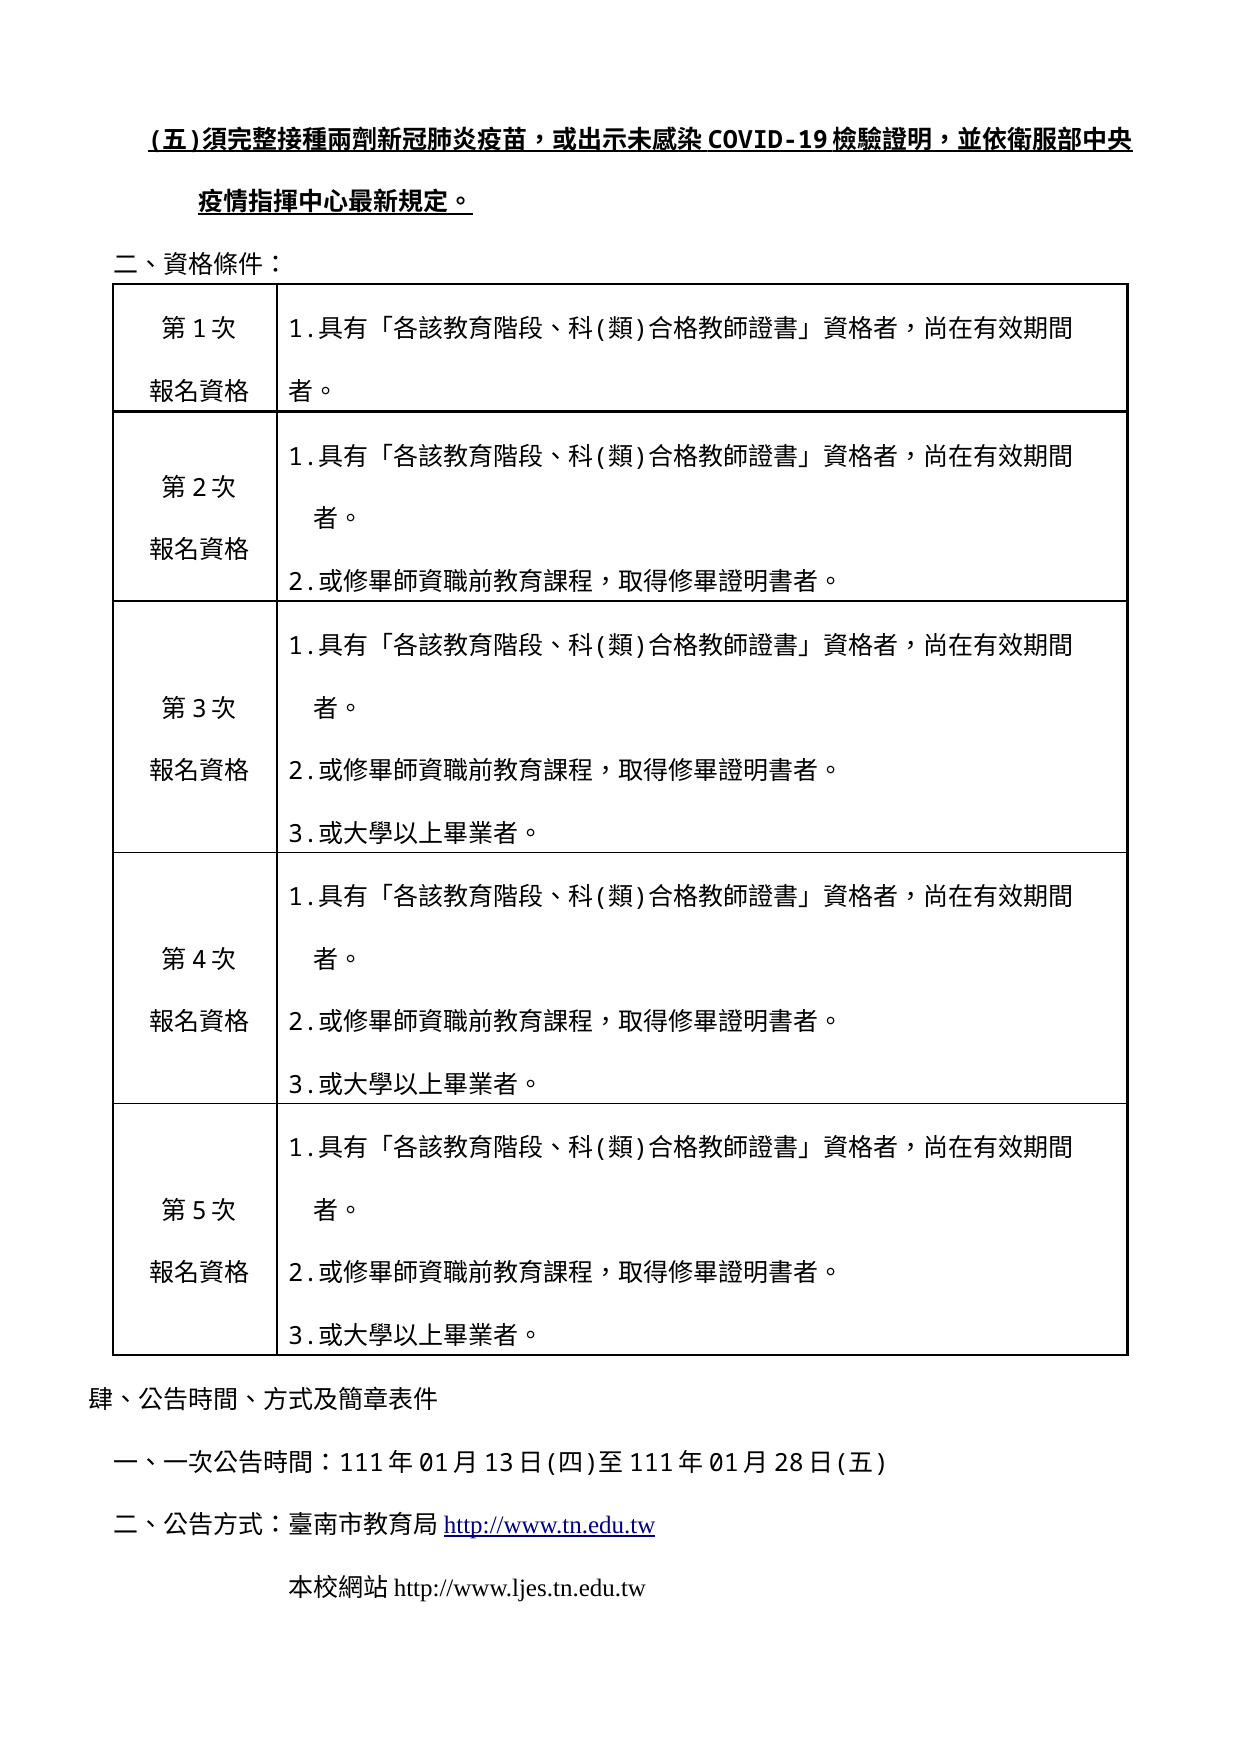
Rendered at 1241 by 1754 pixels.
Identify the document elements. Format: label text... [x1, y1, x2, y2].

table_cell 第3次 報名資格 [114, 602, 276, 852]
table_cell 1.具有「各該教育階段、科(類)合格教師證書」資格者，尚在有效期間者。 2.或修畢師資職前教育課程，取得修畢證明書者。 3.或大學以上畢業者。 [278, 602, 1126, 852]
table_cell 第4次 報名資格 [114, 853, 276, 1103]
table_header 1.具有「各該教育階段、科(類)合格教師證書」資格者，尚在有效期間者。 [278, 285, 1126, 410]
text (五)須完整接種兩劑新冠肺炎疫苗，或出示未感染COVID-19檢驗證明，並依衛服部中央疫情指揮中心最新規定。 [148, 96, 1152, 221]
text 二、公告方式：臺南市教育局http://www.tn.edu.tw [89, 1481, 1152, 1544]
text 肆、公告時間、方式及簡章表件 [89, 1356, 1152, 1419]
text 二、資格條件： [89, 221, 1152, 283]
table_cell 第5次 報名資格 [114, 1104, 276, 1354]
text 一、一次公告時間：111年01月13日(四)至111年01月28日(五) [89, 1419, 1152, 1481]
table_cell 第2次 報名資格 [114, 413, 276, 600]
table_cell 1.具有「各該教育階段、科(類)合格教師證書」資格者，尚在有效期間者。 2.或修畢師資職前教育課程，取得修畢證明書者。 [278, 413, 1126, 600]
table_cell 1.具有「各該教育階段、科(類)合格教師證書」資格者，尚在有效期間者。 2.或修畢師資職前教育課程，取得修畢證明書者。 3.或大學以上畢業者。 [278, 853, 1126, 1103]
text 本校網站http://www.ljes.tn.edu.tw [89, 1544, 1152, 1606]
table_header 第1次 報名資格 [114, 285, 276, 410]
table_cell 1.具有「各該教育階段、科(類)合格教師證書」資格者，尚在有效期間者。 2.或修畢師資職前教育課程，取得修畢證明書者。 3.或大學以上畢業者。 [278, 1104, 1126, 1354]
